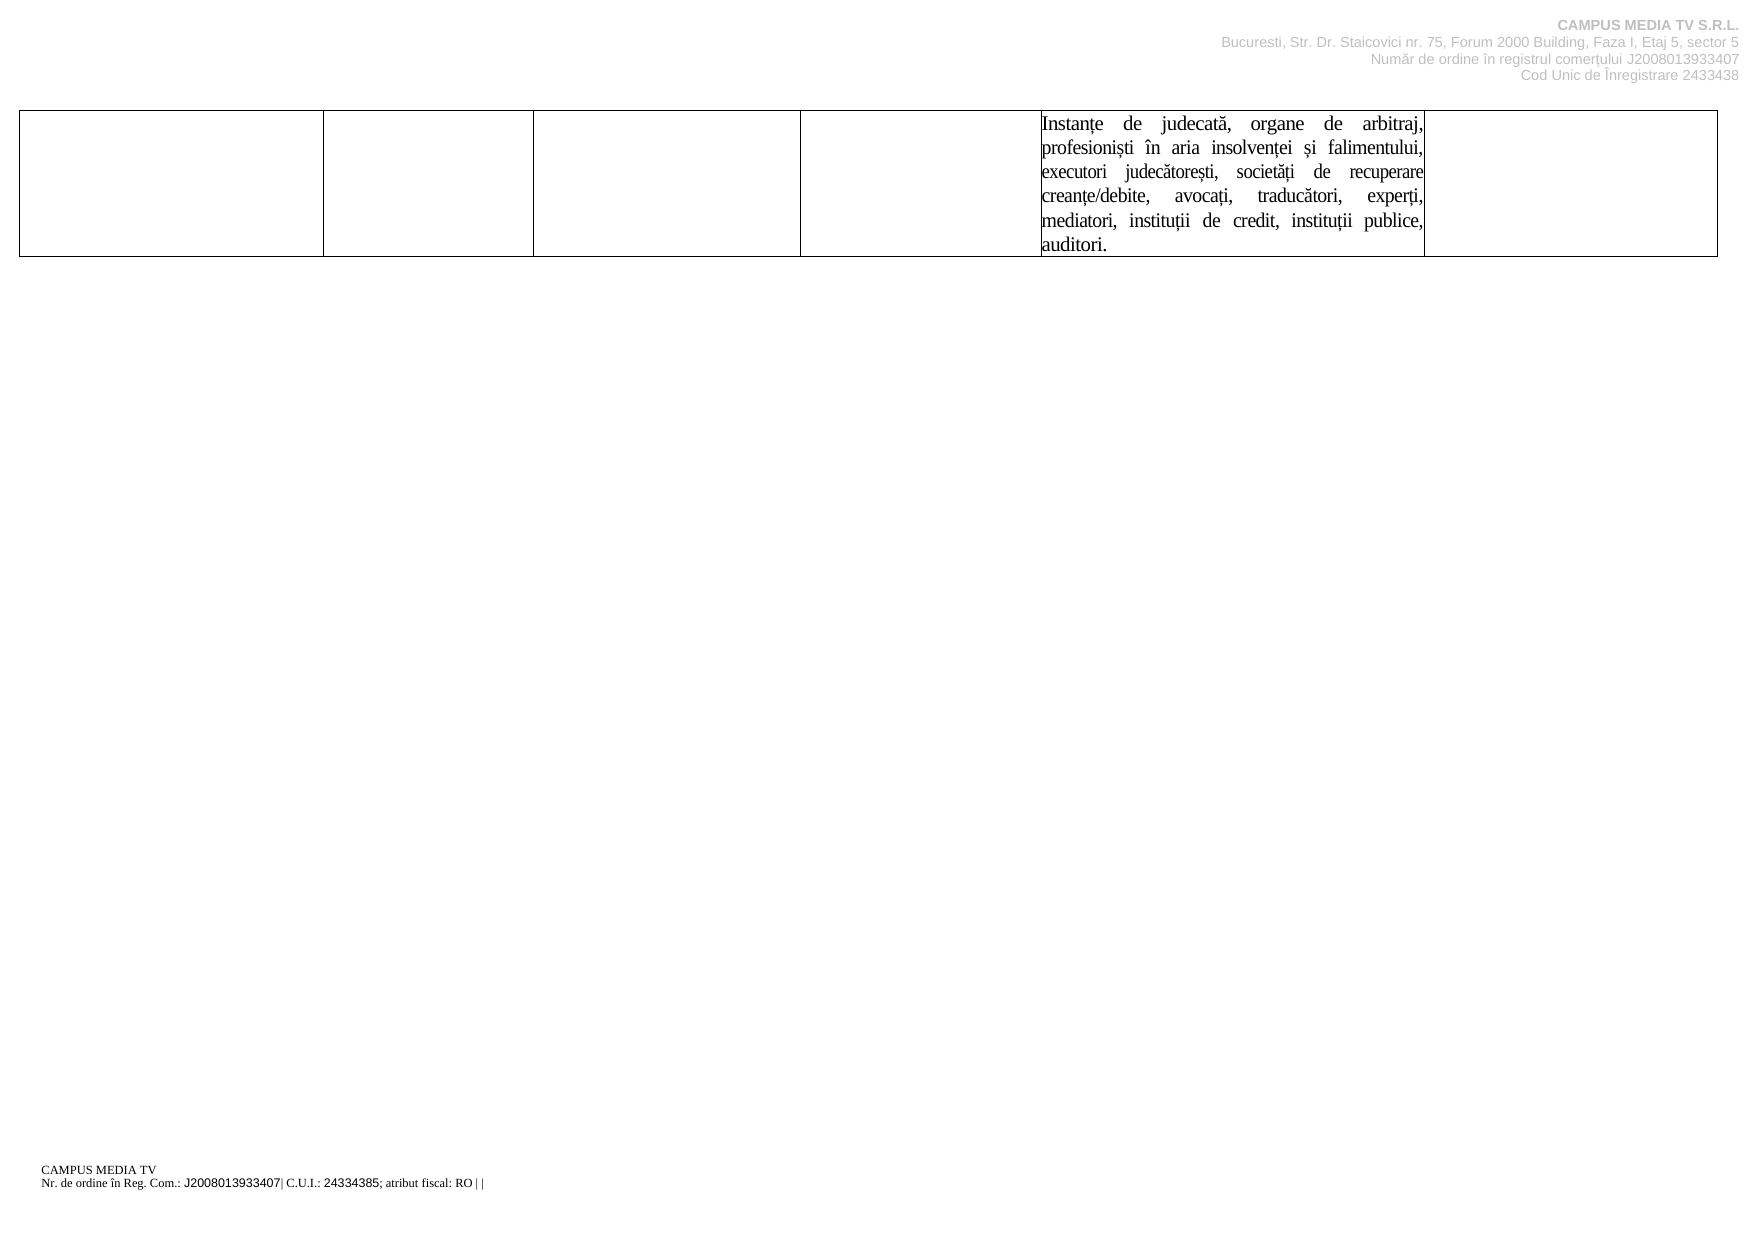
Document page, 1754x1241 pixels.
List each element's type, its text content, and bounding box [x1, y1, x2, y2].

table_cell [1425, 111, 1717, 256]
table_cell Instanțe de judecată, organe de arbitraj, profesioniști în aria insolvenței și falimentului, executori judecătorești, societăți de recuperare creanțe/debite, avocați, traducători, experți, mediatori, instituții de credit, instituții publice, auditori. [1042, 111, 1424, 256]
table_cell [324, 111, 533, 256]
table_cell [801, 111, 1041, 256]
table_cell [534, 111, 800, 256]
table_cell [20, 111, 323, 256]
